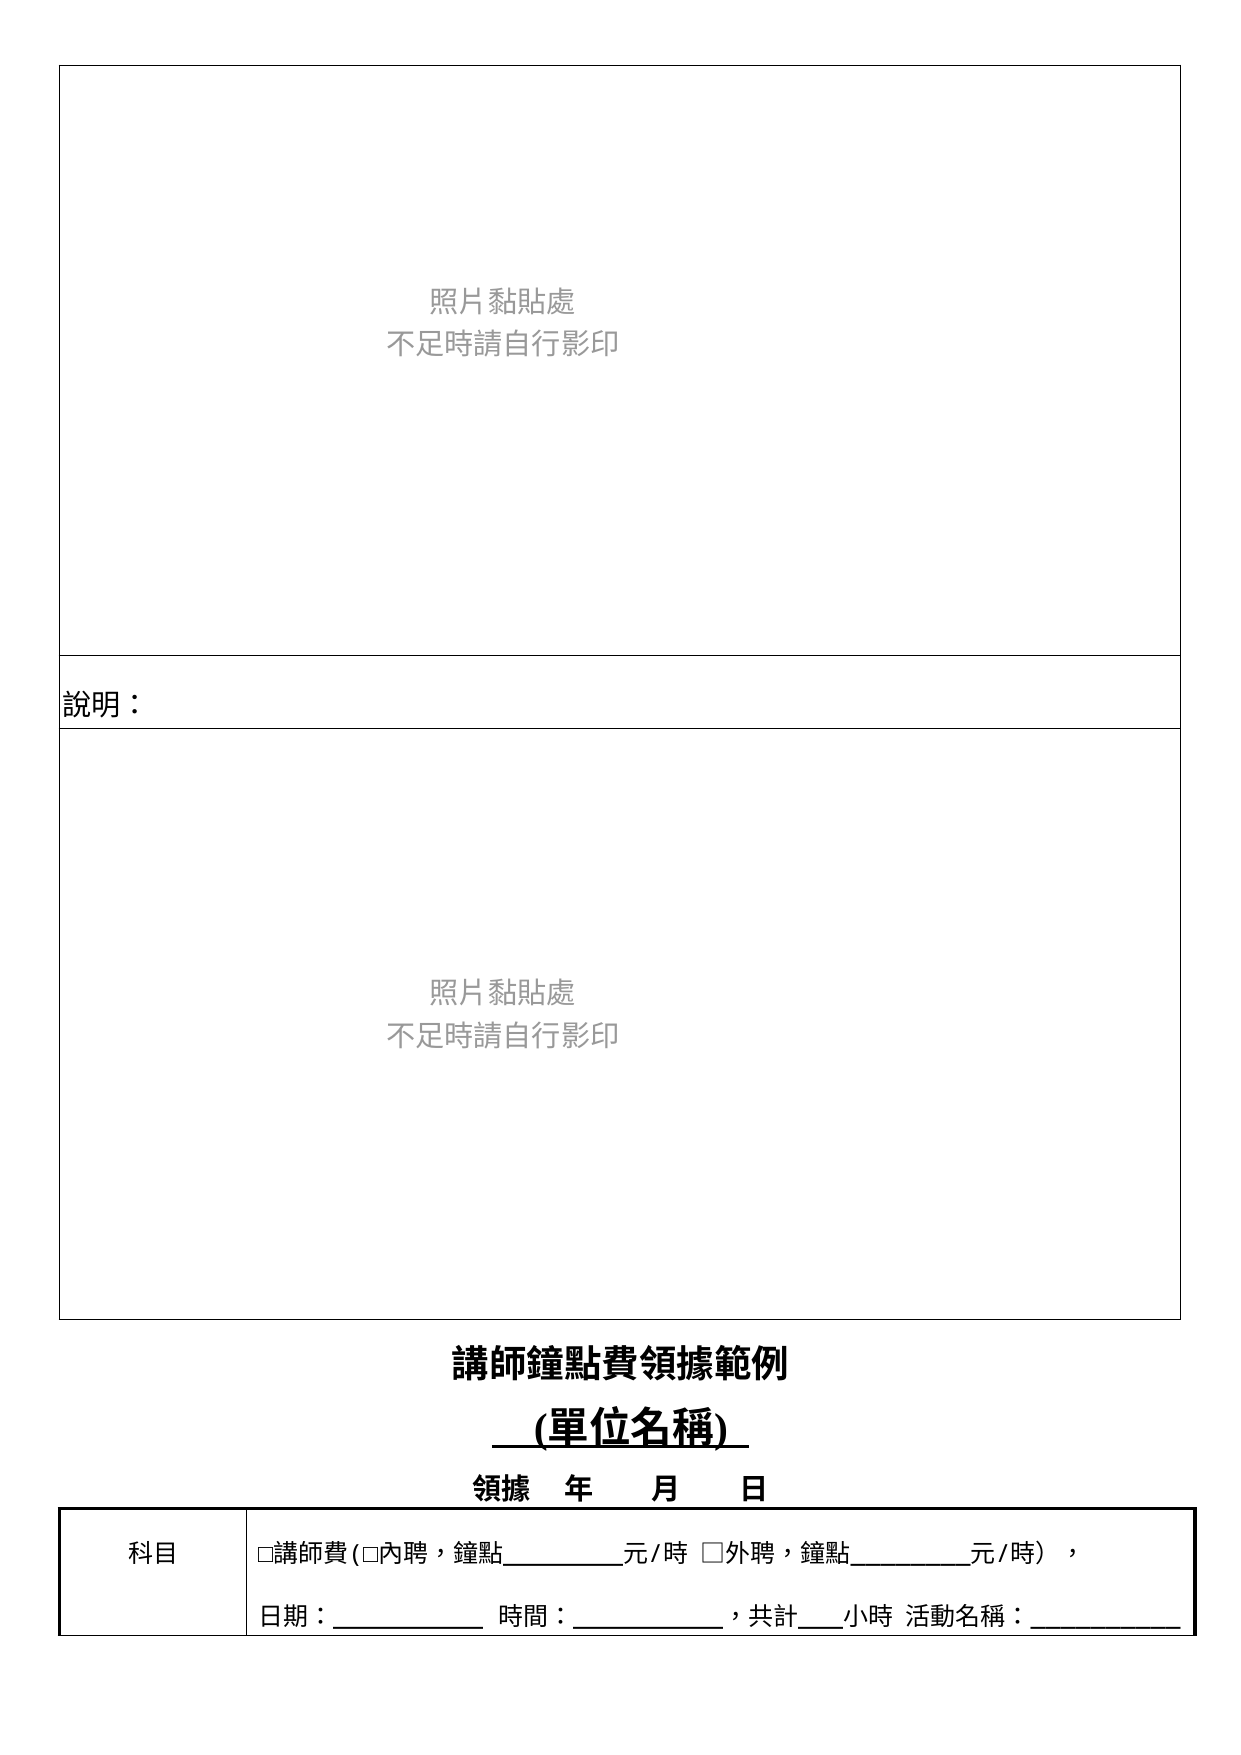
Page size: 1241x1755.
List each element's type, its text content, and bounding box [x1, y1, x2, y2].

table_cell [60, 729, 1180, 1319]
table_cell [60, 66, 1180, 655]
text (單位名稱) [59, 1382, 1181, 1445]
text 講師鐘點費領據範例 [59, 1320, 1181, 1382]
text 領據 年 月 日 [59, 1445, 1181, 1507]
table_header □講師費(□內聘，鐘點________元/時 □外聘，鐘點________元/時）， 日期：__________ 時間：__________，共計___小時 活動名稱：__________ [247, 1510, 1193, 1635]
table_cell 說明： [60, 656, 1180, 728]
table_header 科目 [61, 1510, 246, 1635]
